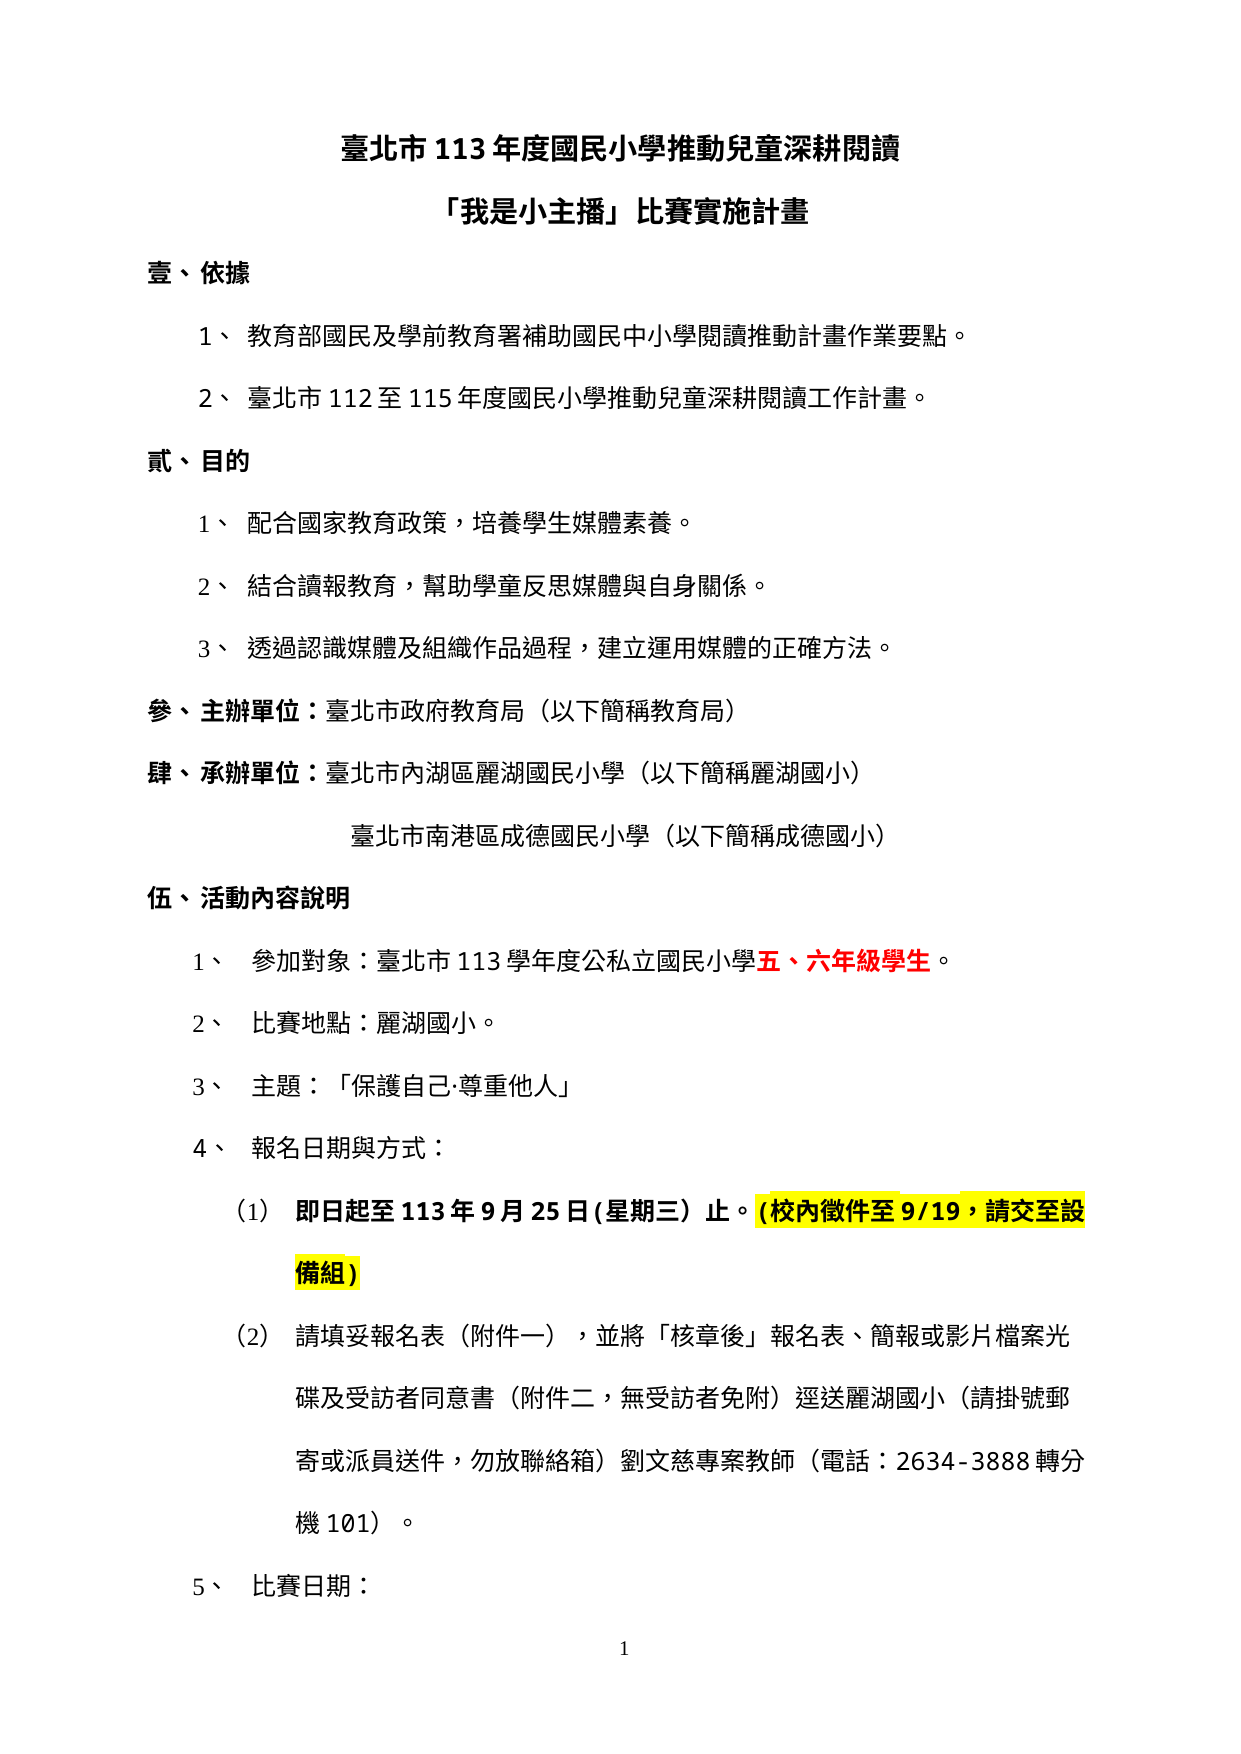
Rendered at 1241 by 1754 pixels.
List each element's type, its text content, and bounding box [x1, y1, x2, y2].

list 目的 [148, 418, 1092, 480]
list 主題：「保護自己·尊重他人」 [192, 1043, 1092, 1105]
list 主辦單位：臺北市政府教育局（以下簡稱教育局） [148, 668, 1092, 730]
list 臺北市112至115年度國民小學推動兒童深耕閱讀工作計畫。 [198, 355, 1092, 418]
list 依據 [148, 230, 1092, 293]
text 臺北市113年度國民小學推動兒童深耕閱讀 [148, 105, 1092, 168]
text 「我是小主播」比賽實施計畫 [148, 168, 1092, 230]
list 請填妥報名表（附件一），並將「核章後」報名表、簡報或影片檔案光碟及受訪者同意書（附件二，無受訪者免附）逕送麗湖國小（請掛號郵寄或派員送件，勿放聯絡箱）劉文慈專案教師（電話：2634-3888轉分機101）。 [222, 1293, 1092, 1543]
list 透過認識媒體及組織作品過程，建立運用媒體的正確方法。 [198, 605, 1092, 668]
list 教育部國民及學前教育署補助國民中小學閱讀推動計畫作業要點。 [198, 293, 1092, 355]
list 比賽地點：麗湖國小。 [192, 980, 1092, 1043]
list 報名日期與方式： [192, 1105, 1092, 1168]
list 承辦單位：臺北市內湖區麗湖國民小學（以下簡稱麗湖國小） [148, 730, 1092, 793]
list 結合讀報教育，幫助學童反思媒體與自身關係。 [198, 543, 1092, 605]
list 即日起至113年9月25日(星期三）止。(校內徵件至9/19，請交至設備組) [222, 1168, 1092, 1293]
list 比賽日期： [192, 1543, 1092, 1605]
list 配合國家教育政策，培養學生媒體素養。 [198, 480, 1092, 543]
list 參加對象：臺北市113學年度公私立國民小學五、六年級學生。 [192, 918, 1092, 980]
list 活動內容說明 [148, 855, 1092, 918]
text 臺北市南港區成德國民小學（以下簡稱成德國小） [200, 793, 1092, 855]
